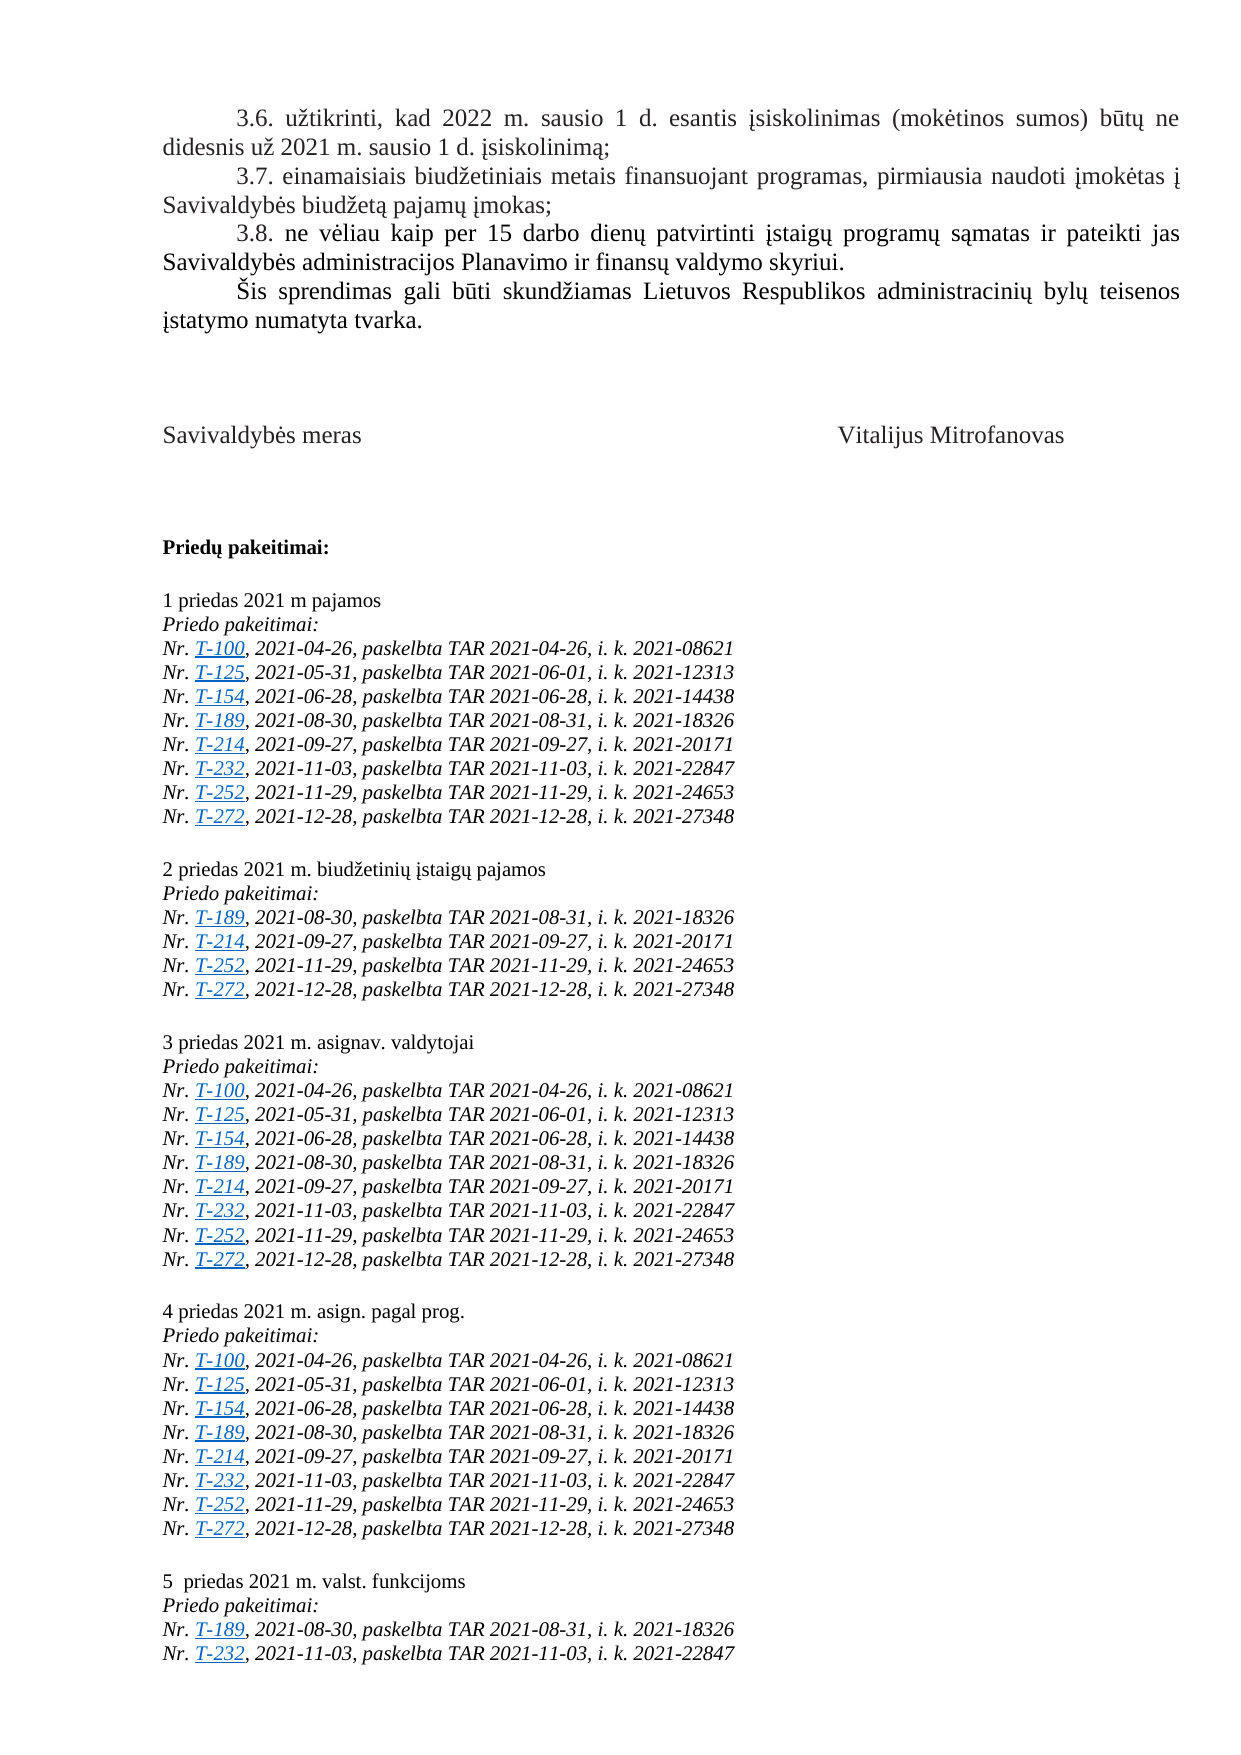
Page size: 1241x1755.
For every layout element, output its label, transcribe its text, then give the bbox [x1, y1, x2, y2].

text Nr. T-272, 2021-12-28, paskelbta TAR 2021-12-28, i. k. 2021-27348 [162, 1516, 1181, 1540]
text Nr. T-232, 2021-11-03, paskelbta TAR 2021-11-03, i. k. 2021-22847 [162, 756, 1181, 780]
text 2 priedas 2021 m. biudžetinių įstaigų pajamos [162, 857, 1181, 881]
text Nr. T-272, 2021-12-28, paskelbta TAR 2021-12-28, i. k. 2021-27348 [162, 977, 1181, 1001]
text Nr. T-189, 2021-08-30, paskelbta TAR 2021-08-31, i. k. 2021-18326 [162, 1150, 1181, 1174]
text Šis sprendimas gali būti skundžiamas Lietuvos Respublikos administracinių bylų teisenos įstatymo numatyta tvarka. [162, 276, 1181, 333]
text Nr. T-252, 2021-11-29, paskelbta TAR 2021-11-29, i. k. 2021-24653 [162, 1492, 1181, 1516]
text Priedo pakeitimai: [162, 1054, 1181, 1078]
text Nr. T-214, 2021-09-27, paskelbta TAR 2021-09-27, i. k. 2021-20171 [162, 929, 1181, 953]
text Nr. T-214, 2021-09-27, paskelbta TAR 2021-09-27, i. k. 2021-20171 [162, 1174, 1181, 1198]
text Nr. T-252, 2021-11-29, paskelbta TAR 2021-11-29, i. k. 2021-24653 [162, 780, 1181, 804]
text 4 priedas 2021 m. asign. pagal prog. [162, 1299, 1181, 1323]
text Nr. T-154, 2021-06-28, paskelbta TAR 2021-06-28, i. k. 2021-14438 [162, 684, 1181, 708]
text 5 priedas 2021 m. valst. funkcijoms [162, 1569, 1181, 1593]
text Nr. T-189, 2021-08-30, paskelbta TAR 2021-08-31, i. k. 2021-18326 [162, 905, 1181, 929]
text Nr. T-154, 2021-06-28, paskelbta TAR 2021-06-28, i. k. 2021-14438 [162, 1396, 1181, 1420]
text Nr. T-125, 2021-05-31, paskelbta TAR 2021-06-01, i. k. 2021-12313 [162, 1372, 1181, 1396]
text Savivaldybės meras Vitalijus Mitrofanovas [162, 420, 1181, 448]
text Nr. T-252, 2021-11-29, paskelbta TAR 2021-11-29, i. k. 2021-24653 [162, 953, 1181, 977]
text Nr. T-125, 2021-05-31, paskelbta TAR 2021-06-01, i. k. 2021-12313 [162, 1102, 1181, 1126]
text 3.6. užtikrinti, kad 2022 m. sausio 1 d. esantis įsiskolinimas (mokėtinos sumos) būtų ne didesnis už 2021 m. sausio 1 d. įsiskolinimą; [162, 103, 1181, 161]
text Priedo pakeitimai: [162, 1593, 1181, 1617]
text Nr. T-232, 2021-11-03, paskelbta TAR 2021-11-03, i. k. 2021-22847 [162, 1641, 1181, 1665]
text Nr. T-100, 2021-04-26, paskelbta TAR 2021-04-26, i. k. 2021-08621 [162, 1347, 1181, 1372]
text Nr. T-272, 2021-12-28, paskelbta TAR 2021-12-28, i. k. 2021-27348 [162, 804, 1181, 828]
text Priedo pakeitimai: [162, 1323, 1181, 1347]
text Nr. T-125, 2021-05-31, paskelbta TAR 2021-06-01, i. k. 2021-12313 [162, 660, 1181, 684]
text 3.7. einamaisiais biudžetiniais metais finansuojant programas, pirmiausia naudoti įmokėtas į Savivaldybės biudžetą pajamų įmokas; [162, 161, 1181, 218]
text 3 priedas 2021 m. asignav. valdytojai [162, 1030, 1181, 1054]
text Nr. T-189, 2021-08-30, paskelbta TAR 2021-08-31, i. k. 2021-18326 [162, 1617, 1181, 1641]
text Priedo pakeitimai: [162, 612, 1181, 636]
text Nr. T-214, 2021-09-27, paskelbta TAR 2021-09-27, i. k. 2021-20171 [162, 1444, 1181, 1468]
text Nr. T-154, 2021-06-28, paskelbta TAR 2021-06-28, i. k. 2021-14438 [162, 1126, 1181, 1150]
text 3.8. ne vėliau kaip per 15 darbo dienų patvirtinti įstaigų programų sąmatas ir pateikti jas Savivaldybės administracijos Planavimo ir finansų valdymo skyriui. [162, 218, 1181, 276]
text Nr. T-232, 2021-11-03, paskelbta TAR 2021-11-03, i. k. 2021-22847 [162, 1468, 1181, 1492]
text Priedo pakeitimai: [162, 881, 1181, 905]
text 1 priedas 2021 m pajamos [162, 587, 1181, 612]
text Nr. T-232, 2021-11-03, paskelbta TAR 2021-11-03, i. k. 2021-22847 [162, 1198, 1181, 1222]
text Nr. T-189, 2021-08-30, paskelbta TAR 2021-08-31, i. k. 2021-18326 [162, 1420, 1181, 1444]
text Nr. T-272, 2021-12-28, paskelbta TAR 2021-12-28, i. k. 2021-27348 [162, 1247, 1181, 1271]
text Nr. T-252, 2021-11-29, paskelbta TAR 2021-11-29, i. k. 2021-24653 [162, 1222, 1181, 1247]
text Nr. T-189, 2021-08-30, paskelbta TAR 2021-08-31, i. k. 2021-18326 [162, 708, 1181, 732]
text Nr. T-100, 2021-04-26, paskelbta TAR 2021-04-26, i. k. 2021-08621 [162, 1078, 1181, 1102]
text Priedų pakeitimai: [162, 535, 1181, 559]
text Nr. T-214, 2021-09-27, paskelbta TAR 2021-09-27, i. k. 2021-20171 [162, 732, 1181, 756]
text Nr. T-100, 2021-04-26, paskelbta TAR 2021-04-26, i. k. 2021-08621 [162, 636, 1181, 660]
